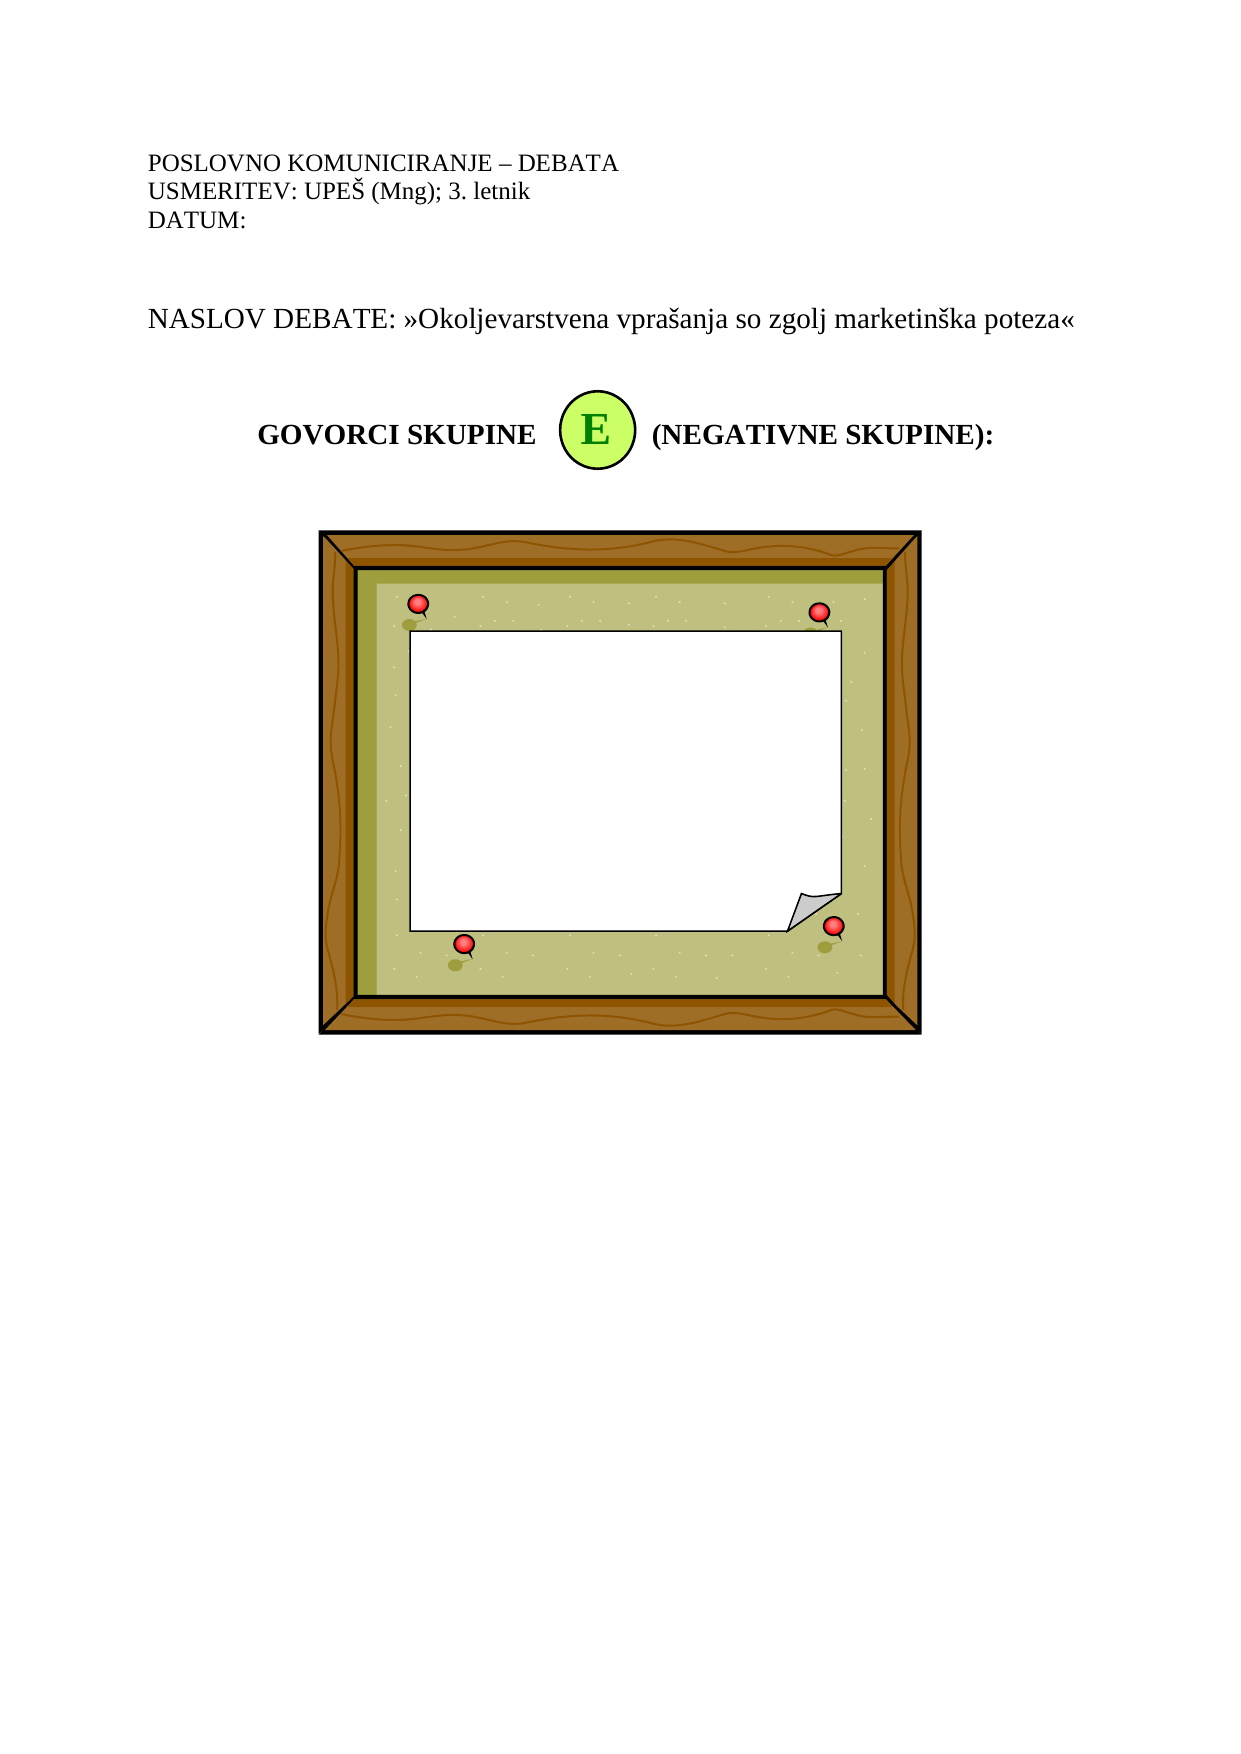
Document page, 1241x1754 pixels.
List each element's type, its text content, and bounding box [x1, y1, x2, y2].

text GOVORCI SKUPINE E (NEGATIVNE SKUPINE): [627, 402, 1093, 454]
text GOVORCI SKUPINE E (NEGATIVNE SKUPINE): [148, 402, 569, 454]
text USMERITEV: UPEŠ (Mng); 3. letnik [148, 176, 1093, 205]
text NASLOV DEBATE: »Okoljevarstvena vprašanja so zgolj marketinška poteza« [148, 301, 1093, 334]
text DATUM: [148, 205, 1093, 234]
text POSLOVNO KOMUNICIRANJE – DEBATA [148, 148, 1093, 176]
